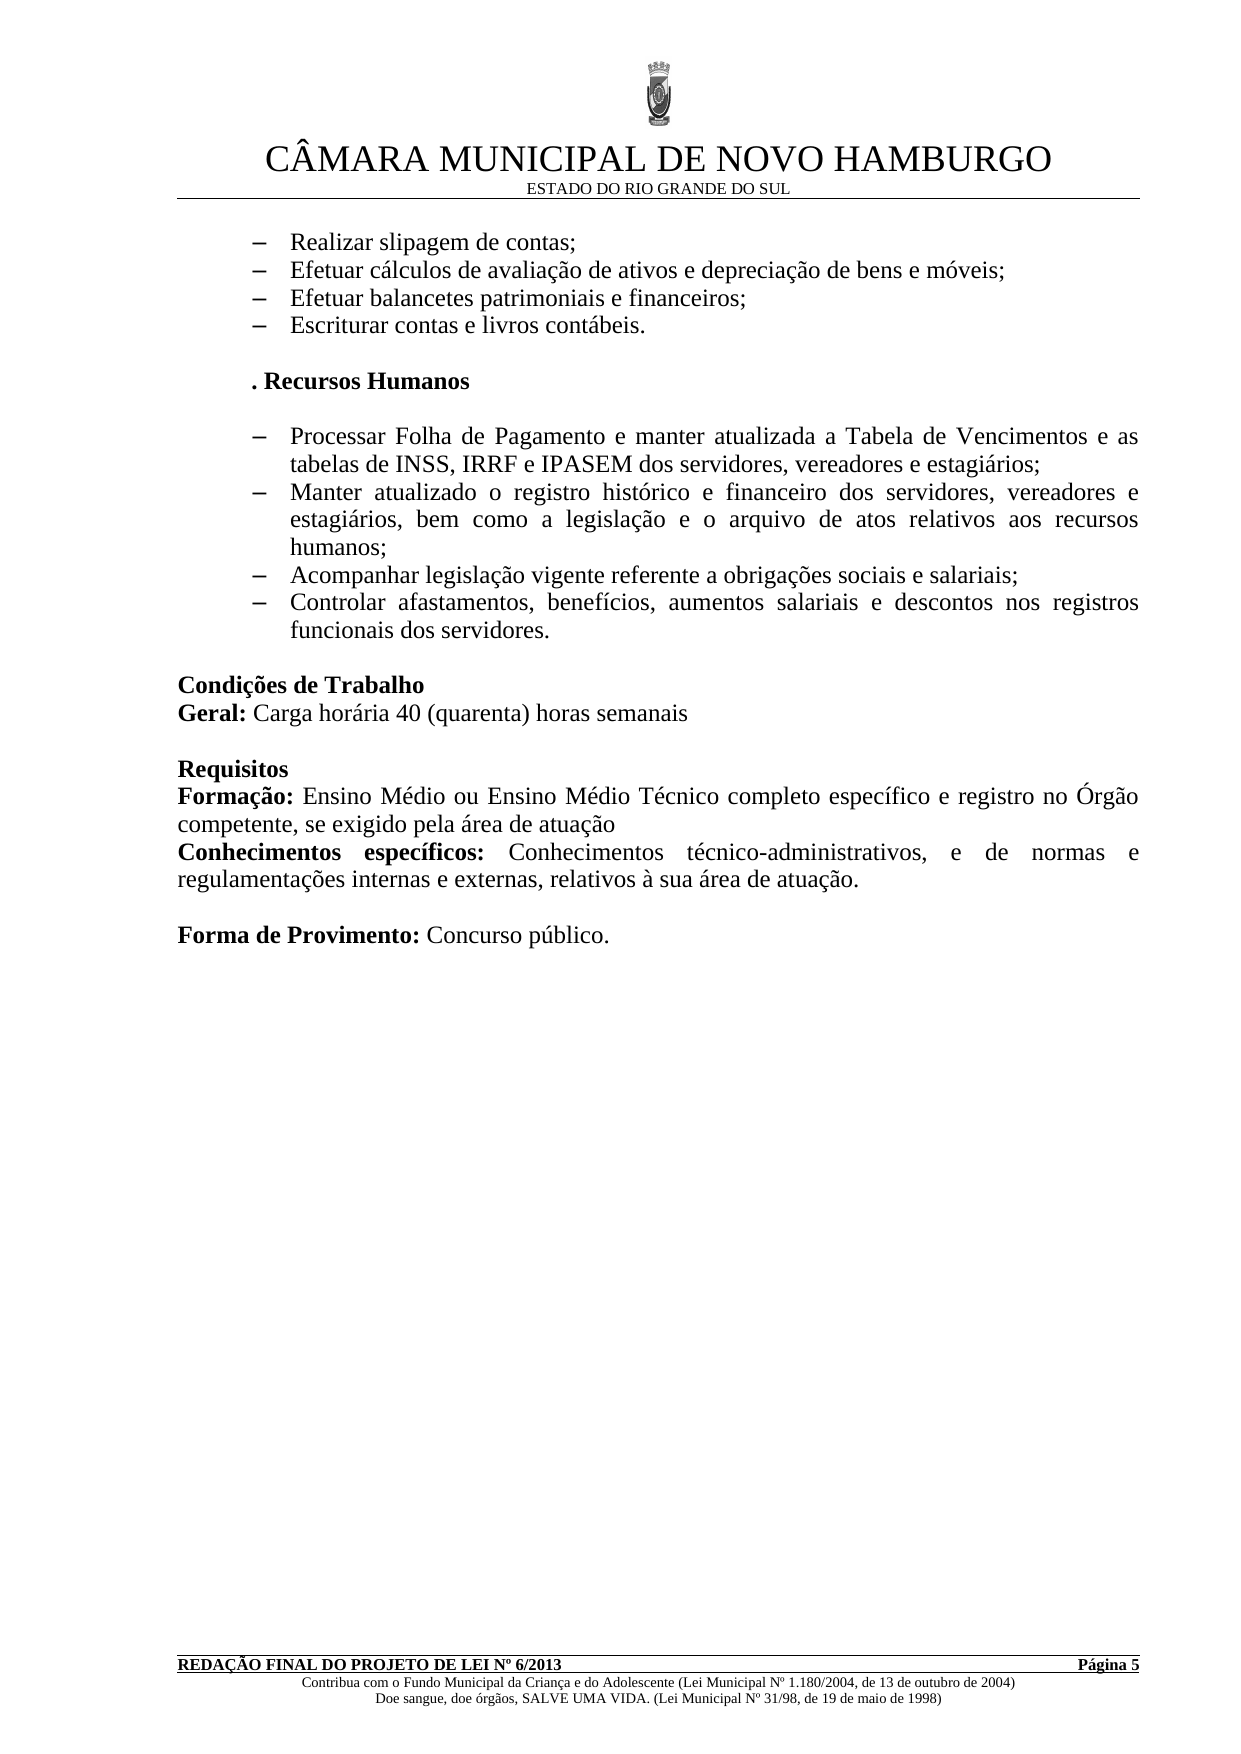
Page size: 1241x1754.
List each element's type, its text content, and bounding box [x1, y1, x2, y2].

text Formação: Ensino Médio ou Ensino Médio Técnico completo específico e registro no Órgão competente, se exigido pela área de atuação [177, 782, 1140, 838]
text Geral: Carga horária 40 (quarenta) horas semanais [177, 699, 1140, 727]
text Condições de Trabalho [177, 672, 1140, 699]
text . Recursos Humanos [177, 367, 1140, 394]
text Forma de Provimento: Concurso público. [177, 921, 1140, 949]
list Manter atualizado o registro histórico e financeiro dos servidores, vereadores e estagiários, bem como a legislação e o arquivo de atos relativos aos recursos humanos; [252, 478, 1140, 561]
list Efetuar cálculos de avaliação de ativos e depreciação de bens e móveis; [252, 256, 1140, 284]
list Controlar afastamentos, benefícios, aumentos salariais e descontos nos registros funcionais dos servidores. [252, 588, 1140, 644]
list Efetuar balancetes patrimoniais e financeiros; [252, 284, 1140, 311]
text Requisitos [177, 755, 1140, 782]
list Processar Folha de Pagamento e manter atualizada a Tabela de Vencimentos e as tabelas de INSS, IRRF e IPASEM dos servidores, vereadores e estagiários; [252, 422, 1140, 478]
text Conhecimentos específicos: Conhecimentos técnico-administrativos, e de normas e regulamentações internas e externas, relativos à sua área de atuação. [177, 838, 1140, 893]
list Acompanhar legislação vigente referente a obrigações sociais e salariais; [252, 561, 1140, 588]
list Realizar slipagem de contas; [252, 228, 1140, 256]
list Escriturar contas e livros contábeis. [252, 311, 1140, 339]
